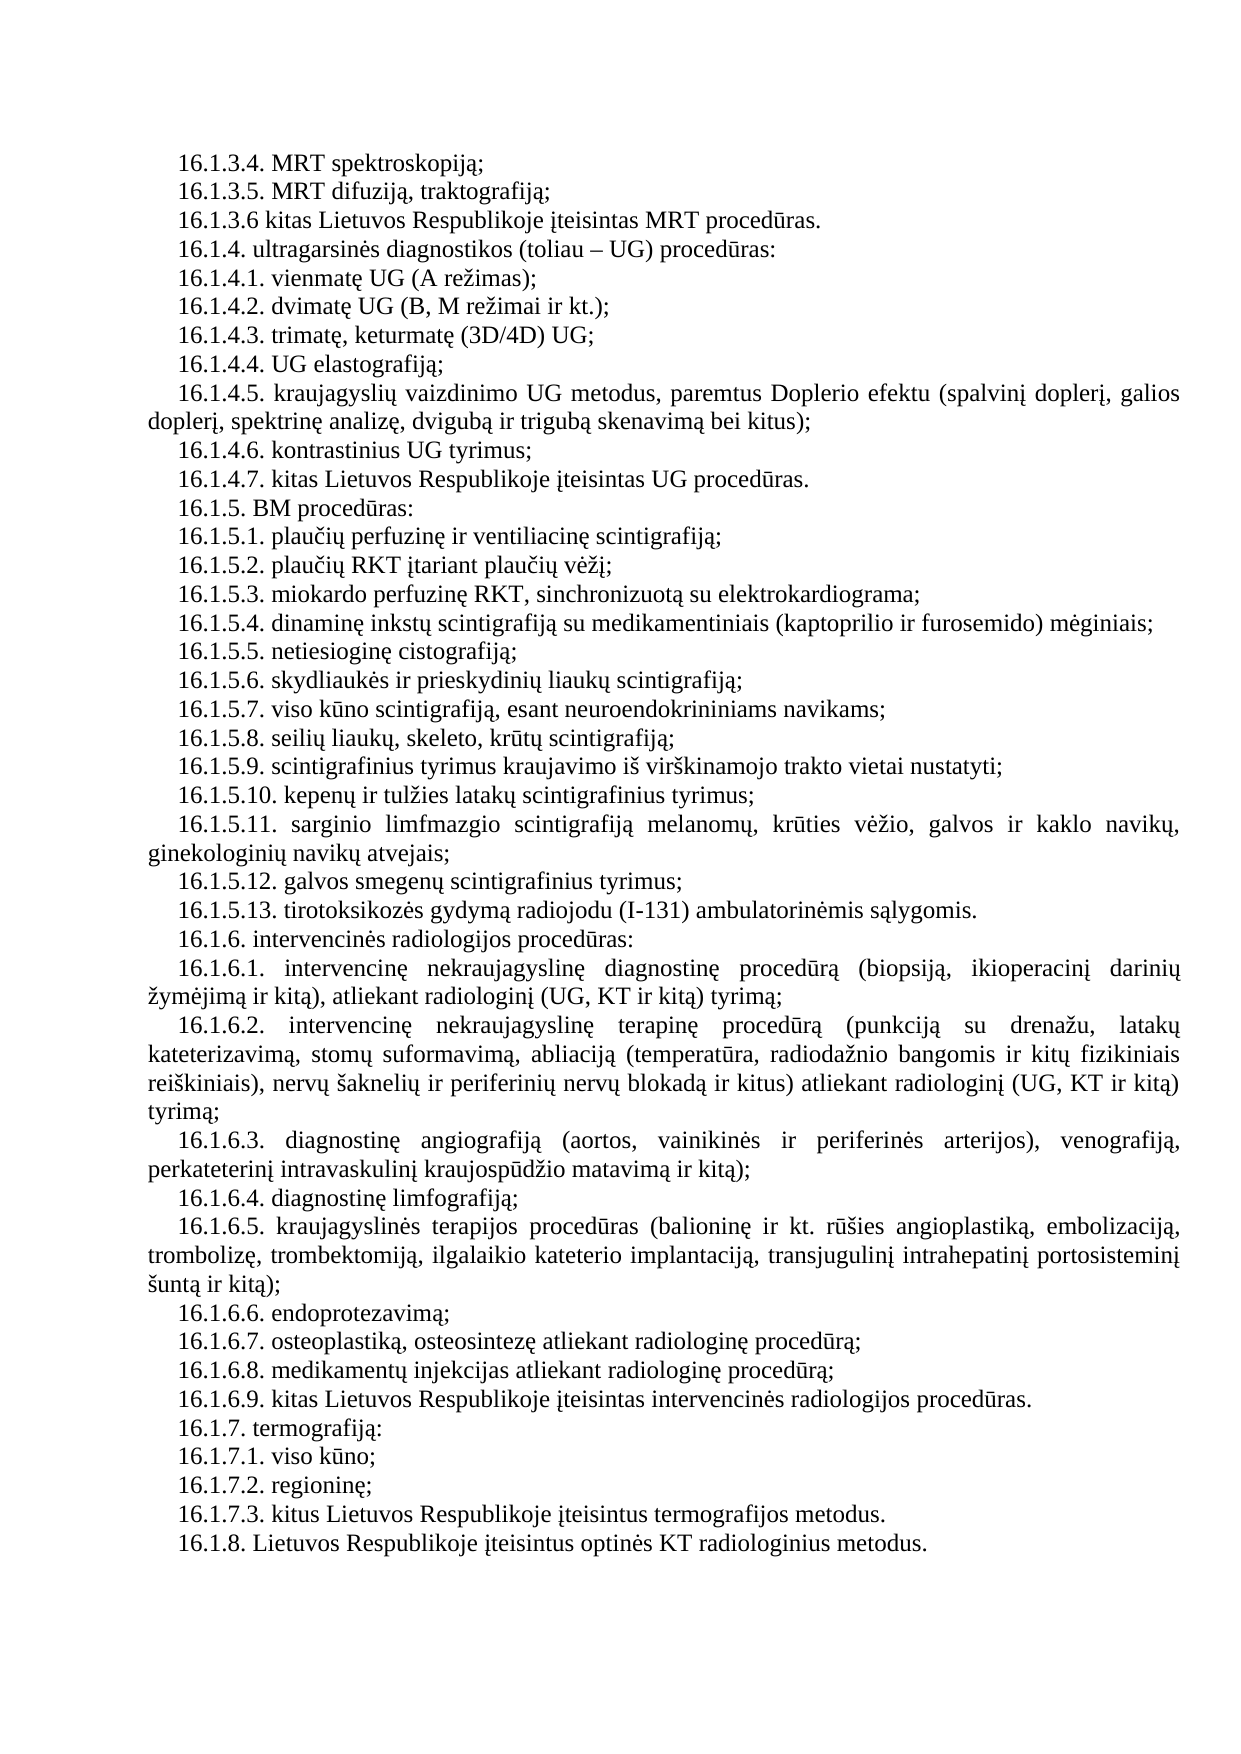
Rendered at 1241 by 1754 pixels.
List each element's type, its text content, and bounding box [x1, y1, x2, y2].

text 16.1.4.2. dvimatę UG (B, M režimai ir kt.); [148, 291, 1181, 320]
text 16.1.3.4. MRT spektroskopiją; [148, 148, 1181, 176]
text 16.1.5.13. tirotoksikozės gydymą radiojodu (I-131) ambulatorinėmis sąlygomis. [148, 895, 1181, 924]
text 16.1.4.6. kontrastinius UG tyrimus; [148, 435, 1181, 464]
text 16.1.5.8. seilių liaukų, skeleto, krūtų scintigrafiją; [148, 723, 1181, 751]
text 16.1.5. BM procedūras: [148, 493, 1181, 521]
text 16.1.7.1. viso kūno; [148, 1441, 1181, 1470]
text 16.1.5.2. plaučių RKT įtariant plaučių vėžį; [148, 550, 1181, 579]
text 16.1.6.3. diagnostinę angiografiją (aortos, vainikinės ir periferinės arterijos), venografiją, perkateterinį intravaskulinį kraujospūdžio matavimą ir kitą); [148, 1125, 1181, 1183]
text 16.1.4.5. kraujagyslių vaizdinimo UG metodus, paremtus Doplerio efektu (spalvinį doplerį, galios doplerį, spektrinę analizę, dvigubą ir trigubą skenavimą bei kitus); [148, 378, 1181, 435]
text 16.1.8. Lietuvos Respublikoje įteisintus optinės KT radiologinius metodus. [148, 1528, 1181, 1556]
text 16.1.6.4. diagnostinę limfografiją; [148, 1183, 1181, 1211]
text 16.1.5.11. sarginio limfmazgio scintigrafiją melanomų, krūties vėžio, galvos ir kaklo navikų, ginekologinių navikų atvejais; [148, 809, 1181, 866]
text 16.1.3.5. MRT difuziją, traktografiją; [148, 176, 1181, 205]
text 16.1.5.12. galvos smegenų scintigrafinius tyrimus; [148, 866, 1181, 895]
text 16.1.4.7. kitas Lietuvos Respublikoje įteisintas UG procedūras. [148, 464, 1181, 493]
text 16.1.6.5. kraujagyslinės terapijos procedūras (balioninę ir kt. rūšies angioplastiką, embolizaciją, trombolizę, trombektomiją, ilgalaikio kateterio implantaciją, transjugulinį intrahepatinį portosisteminį šuntą ir kitą); [148, 1211, 1181, 1298]
text 16.1.4.3. trimatę, keturmatę (3D/4D) UG; [148, 320, 1181, 349]
text 16.1.5.9. scintigrafinius tyrimus kraujavimo iš virškinamojo trakto vietai nustatyti; [148, 751, 1181, 780]
text 16.1.5.3. miokardo perfuzinę RKT, sinchronizuotą su elektrokardiograma; [148, 579, 1181, 608]
text 16.1.7.3. kitus Lietuvos Respublikoje įteisintus termografijos metodus. [148, 1499, 1181, 1528]
text 16.1.5.5. netiesioginę cistografiją; [148, 636, 1181, 665]
text 16.1.6.6. endoprotezavimą; [148, 1298, 1181, 1326]
text 16.1.7.2. regioninę; [148, 1470, 1181, 1499]
text 16.1.6.8. medikamentų injekcijas atliekant radiologinę procedūrą; [148, 1355, 1181, 1384]
text 16.1.6.7. osteoplastiką, osteosintezę atliekant radiologinę procedūrą; [148, 1326, 1181, 1355]
text 16.1.5.6. skydliaukės ir prieskydinių liaukų scintigrafiją; [148, 665, 1181, 694]
text 16.1.5.7. viso kūno scintigrafiją, esant neuroendokrininiams navikams; [148, 694, 1181, 723]
text 16.1.5.4. dinaminę inkstų scintigrafiją su medikamentiniais (kaptoprilio ir furosemido) mėginiais; [148, 608, 1181, 636]
text 16.1.5.1. plaučių perfuzinę ir ventiliacinę scintigrafiją; [148, 521, 1181, 550]
text 16.1.6.2. intervencinę nekraujagyslinę terapinę procedūrą (punkciją su drenažu, latakų kateterizavimą, stomų suformavimą, abliaciją (temperatūra, radiodažnio bangomis ir kitų fizikiniais reiškiniais), nervų šaknelių ir periferinių nervų blokadą ir kitus) atliekant radiologinį (UG, KT ir kitą) tyrimą; [148, 1010, 1181, 1125]
text 16.1.4. ultragarsinės diagnostikos (toliau – UG) procedūras: [148, 234, 1181, 263]
text 16.1.4.1. vienmatę UG (A režimas); [148, 263, 1181, 291]
text 16.1.6. intervencinės radiologijos procedūras: [148, 924, 1181, 953]
text 16.1.3.6 kitas Lietuvos Respublikoje įteisintas MRT procedūras. [148, 205, 1181, 234]
text 16.1.5.10. kepenų ir tulžies latakų scintigrafinius tyrimus; [148, 780, 1181, 809]
text 16.1.7. termografiją: [148, 1413, 1181, 1441]
text 16.1.6.9. kitas Lietuvos Respublikoje įteisintas intervencinės radiologijos procedūras. [148, 1384, 1181, 1413]
text 16.1.4.4. UG elastografiją; [148, 349, 1181, 378]
text 16.1.6.1. intervencinę nekraujagyslinę diagnostinę procedūrą (biopsiją, ikioperacinį darinių žymėjimą ir kitą), atliekant radiologinį (UG, KT ir kitą) tyrimą; [148, 953, 1181, 1010]
